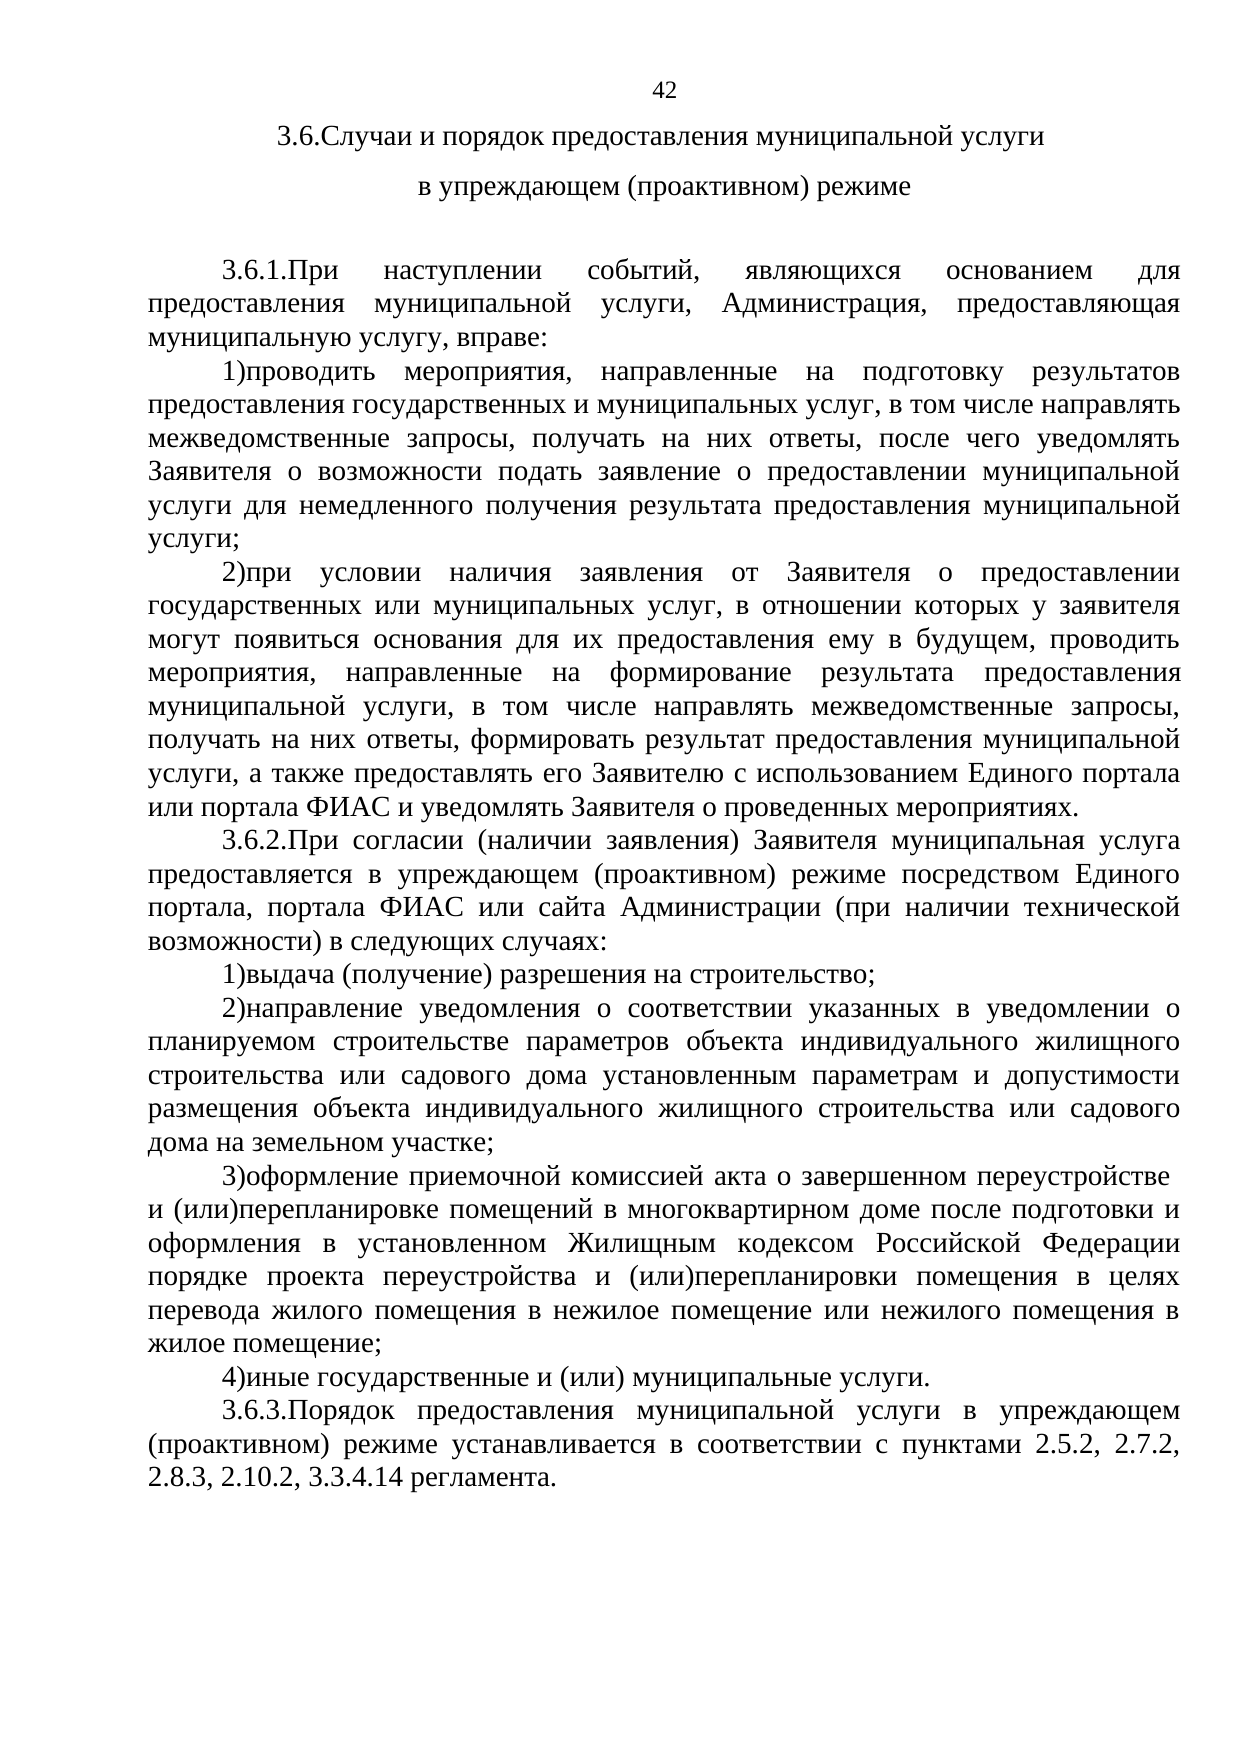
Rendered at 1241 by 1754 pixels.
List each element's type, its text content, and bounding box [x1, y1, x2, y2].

text 2)при условии наличия заявления от Заявителя о предоставлении государственных или муниципальных услуг, в отношении которых у заявителя могут появиться основания для их предоставления ему в будущем, проводить мероприятия, направленные на формирование результата предоставления муниципальной услуги, в том числе направлять межведомственные запросы, получать на них ответы, формировать результат предоставления муниципальной услуги, а также предоставлять его Заявителю с использованием Единого портала или портала ФИАС и уведомлять Заявителя о проведенных мероприятиях. [148, 554, 1181, 822]
text 4)иные государственные и (или) муниципальные услуги. [148, 1359, 1181, 1392]
text 3.6.3.Порядок предоставления муниципальной услуги в упреждающем (проактивном) режиме устанавливается в соответствии с пунктами 2.5.2, 2.7.2, 2.8.3, 2.10.2, 3.3.4.14 регламента. [148, 1392, 1181, 1493]
subtitle в упреждающем (проактивном) режиме [148, 168, 1181, 202]
text 3.6.1.При наступлении событий, являющихся основанием для предоставления муниципальной услуги, Администрация, предоставляющая муниципальную услугу, вправе: [148, 252, 1181, 353]
text 1)выдача (получение) разрешения на строительство; [148, 956, 1181, 990]
text 2)направление уведомления о соответствии указанных в уведомлении о планируемом строительстве параметров объекта индивидуального жилищного строительства или садового дома установленным параметрам и допустимости размещения объекта индивидуального жилищного строительства или садового дома на земельном участке; [148, 990, 1181, 1158]
text 3)оформление приемочной комиссией акта о завершенном переустройстве и (или)перепланировке помещений в многоквартирном доме после подготовки и оформления в установленном Жилищным кодексом Российской Федерации порядке проекта переустройства и (или)перепланировки помещения в целях перевода жилого помещения в нежилое помещение или нежилого помещения в жилое помещение; [148, 1158, 1181, 1359]
subtitle 3.6.Случаи и порядок предоставления муниципальной услуги [148, 118, 1181, 152]
text 1)проводить мероприятия, направленные на подготовку результатов предоставления государственных и муниципальных услуг, в том числе направлять межведомственные запросы, получать на них ответы, после чего уведомлять Заявителя о возможности подать заявление о предоставлении муниципальной услуги для немедленного получения результата предоставления муниципальной услуги; [148, 353, 1181, 554]
text 3.6.2.При согласии (наличии заявления) Заявителя муниципальная услуга предоставляется в упреждающем (проактивном) режиме посредством Единого портала, портала ФИАС или сайта Администрации (при наличии технической возможности) в следующих случаях: [148, 822, 1181, 956]
